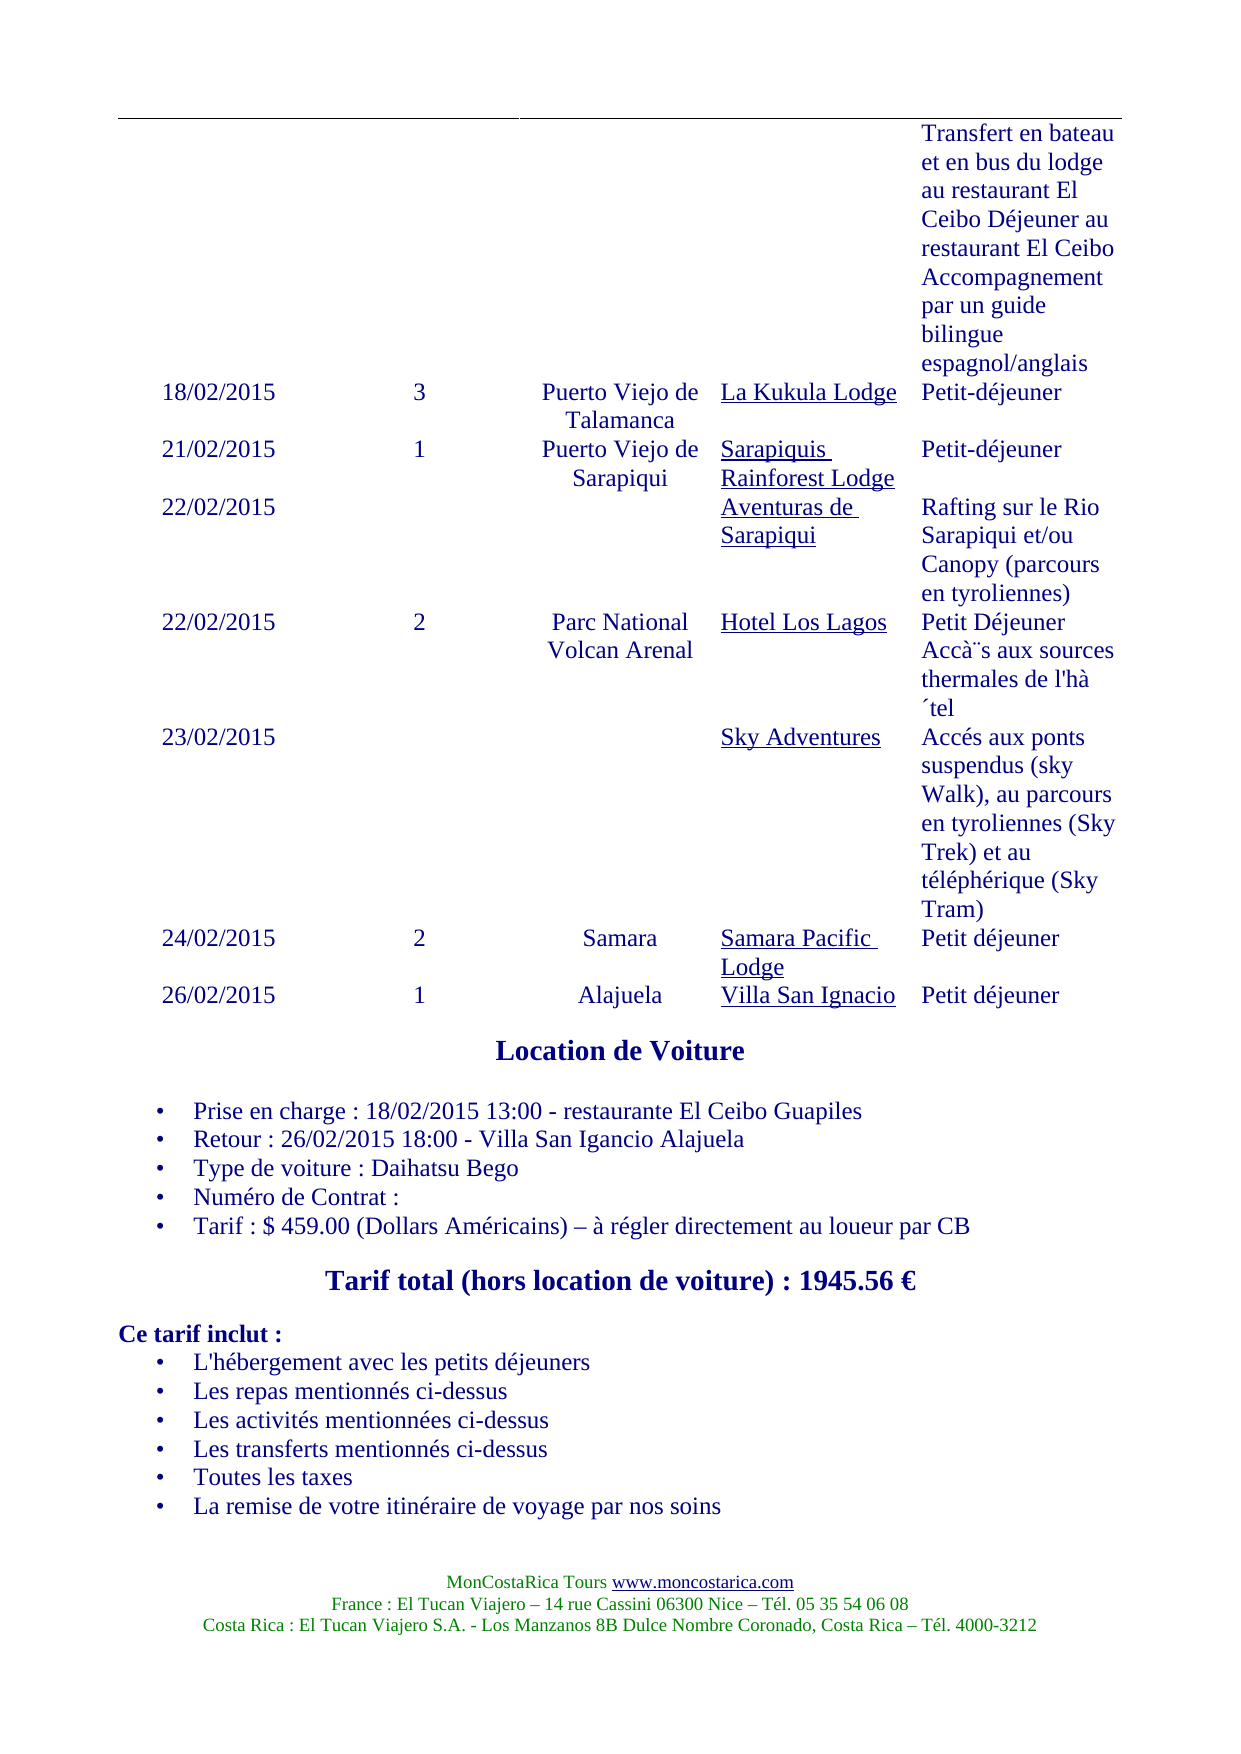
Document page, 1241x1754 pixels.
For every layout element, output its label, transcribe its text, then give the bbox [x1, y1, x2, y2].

table_cell Petit-déjeuner [921, 434, 1122, 492]
table_cell 26/02/2015 [118, 981, 319, 1009]
list La remise de votre itinéraire de voyage par nos soins [156, 1491, 1122, 1520]
table_cell Petit-déjeuner [921, 377, 1122, 434]
table_cell Villa San Ignacio [720, 981, 921, 1009]
table_cell [520, 492, 720, 607]
text Tarif total (hors location de voiture) : 1945.56 € [118, 1263, 1122, 1297]
list Tarif : $ 459.00 (Dollars Américains) – à régler directement au loueur par CB [156, 1211, 1122, 1239]
text Location de Voiture [118, 1033, 1122, 1067]
list Prise en charge : 18/02/2015 13:00 - restaurante El Ceibo Guapiles [156, 1096, 1122, 1124]
table_cell Transfert en bateau et en bus du lodge au restaurant El Ceibo Déjeuner au restaurant El Ceibo Accompagnement par un guide bilingue espagnol/anglais [921, 119, 1122, 377]
table_cell [319, 119, 519, 377]
table_cell Rafting sur le Rio Sarapiqui et/ou Canopy (parcours en tyroliennes) [921, 492, 1122, 607]
table_cell Hotel Los Lagos [720, 607, 921, 722]
table_cell Sarapiquis Rainforest Lodge [720, 434, 921, 492]
table_cell [720, 119, 921, 377]
table_cell [520, 722, 720, 923]
table_cell [319, 722, 519, 923]
list L'hébergement avec les petits déjeuners [156, 1347, 1122, 1376]
table_cell Puerto Viejo de Talamanca [520, 377, 720, 434]
table_cell [118, 119, 319, 377]
table_cell Petit Déjeuner Accà¨s aux sources thermales de l'hà´tel [921, 607, 1122, 722]
table_cell Petit déjeuner [921, 923, 1122, 981]
table_cell 21/02/2015 [118, 434, 319, 492]
table_cell Samara Pacific Lodge [720, 923, 921, 981]
table_cell 3 [319, 377, 519, 434]
table_cell 1 [319, 981, 519, 1009]
table_cell La Kukula Lodge [720, 377, 921, 434]
text Ce tarif inclut : [118, 1319, 1122, 1347]
table_cell Petit déjeuner [921, 981, 1122, 1009]
table_cell Samara [520, 923, 720, 981]
list Les activités mentionnées ci-dessus [156, 1405, 1122, 1434]
table_cell 22/02/2015 [118, 607, 319, 722]
table_cell Accés aux ponts suspendus (sky Walk), au parcours en tyroliennes (Sky Trek) et au téléphérique (Sky Tram) [921, 722, 1122, 923]
table_cell 2 [319, 923, 519, 981]
table_cell 18/02/2015 [118, 377, 319, 434]
table_cell 2 [319, 607, 519, 722]
list Numéro de Contrat : [156, 1182, 1122, 1211]
list Type de voiture : Daihatsu Bego [156, 1153, 1122, 1182]
table_cell 1 [319, 434, 519, 492]
list Retour : 26/02/2015 18:00 - Villa San Igancio Alajuela [156, 1124, 1122, 1153]
table_cell Puerto Viejo de Sarapiqui [520, 434, 720, 492]
table_cell Sky Adventures [720, 722, 921, 923]
table_cell Parc National Volcan Arenal [520, 607, 720, 722]
list Toutes les taxes [156, 1462, 1122, 1491]
table_cell Alajuela [520, 981, 720, 1009]
list Les transferts mentionnés ci-dessus [156, 1434, 1122, 1462]
table_cell 23/02/2015 [118, 722, 319, 923]
table_cell 24/02/2015 [118, 923, 319, 981]
table_cell [319, 492, 519, 607]
table_cell 22/02/2015 [118, 492, 319, 607]
table_cell [520, 119, 720, 377]
list Les repas mentionnés ci-dessus [156, 1376, 1122, 1405]
table_cell Aventuras de Sarapiqui [720, 492, 921, 607]
